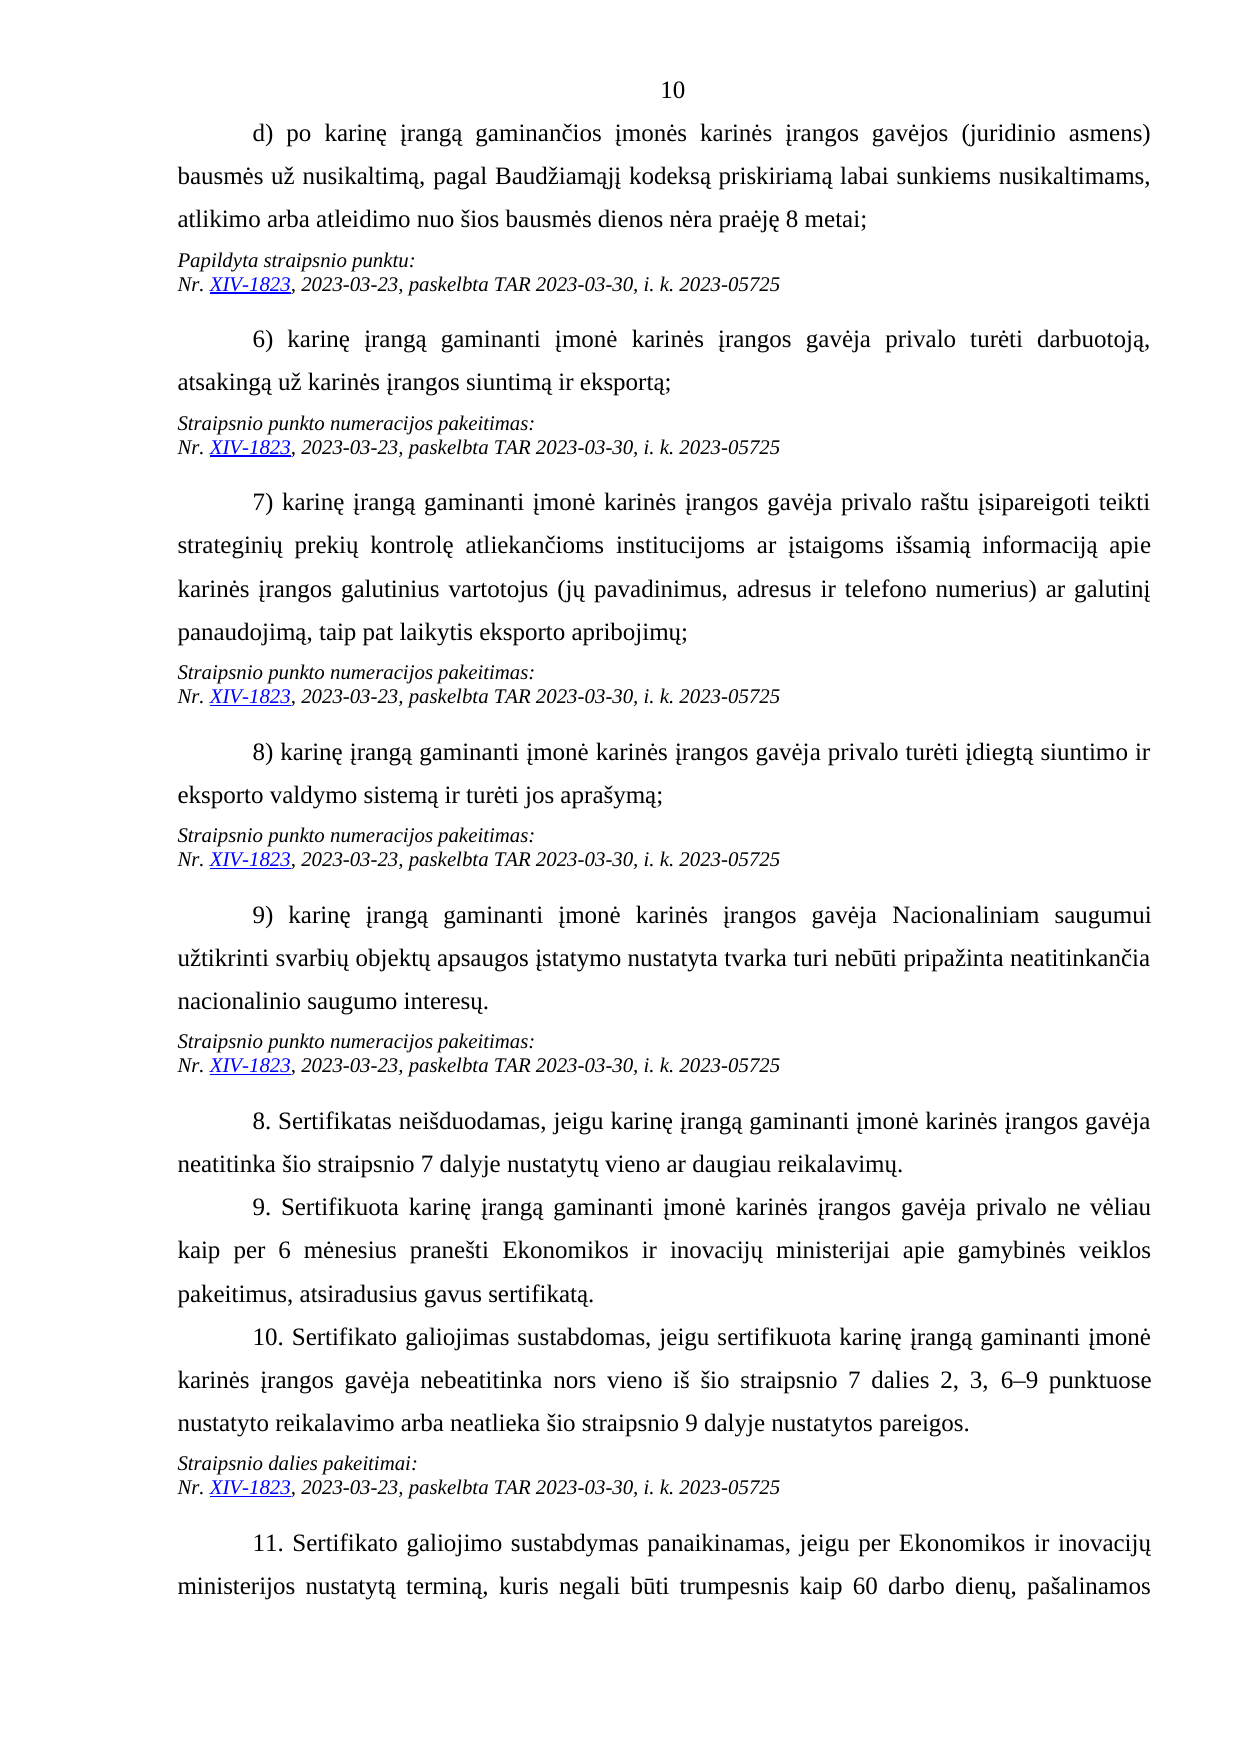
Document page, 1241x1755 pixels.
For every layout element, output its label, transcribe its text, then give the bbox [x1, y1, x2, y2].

text Papildyta straipsnio punktu: [177, 247, 1152, 272]
text Nr. XIV-1823, 2023-03-23, paskelbta TAR 2023-03-30, i. k. 2023-05725 [177, 272, 1152, 296]
text 9. Sertifikuota karinę įrangą gaminanti įmonė karinės įrangos gavėja privalo ne vėliau kaip per 6 mėnesius pranešti Ekonomikos ir inovacijų ministerijai apie gamybinės veiklos pakeitimus, atsiradusius gavus sertifikatą. [177, 1192, 1152, 1307]
text Straipsnio punkto numeracijos pakeitimas: [177, 1029, 1152, 1053]
text Nr. XIV-1823, 2023-03-23, paskelbta TAR 2023-03-30, i. k. 2023-05725 [177, 1053, 1152, 1077]
text Nr. XIV-1823, 2023-03-23, paskelbta TAR 2023-03-30, i. k. 2023-05725 [177, 847, 1152, 871]
text Straipsnio punkto numeracijos pakeitimas: [177, 823, 1152, 847]
text 11. Sertifikato galiojimo sustabdymas panaikinamas, jeigu per Ekonomikos ir inovacijų ministerijos nustatytą terminą, kuris negali būti trumpesnis kaip 60 darbo dienų, pašalinamos [177, 1528, 1152, 1600]
text 8) karinę įrangą gaminanti įmonė karinės įrangos gavėja privalo turėti įdiegtą siuntimo ir eksporto valdymo sistemą ir turėti jos aprašymą; [177, 737, 1152, 809]
text Nr. XIV-1823, 2023-03-23, paskelbta TAR 2023-03-30, i. k. 2023-05725 [177, 435, 1152, 459]
text d) po karinę įrangą gaminančios įmonės karinės įrangos gavėjos (juridinio asmens) bausmės už nusikaltimą, pagal Baudžiamąjį kodeksą priskiriamą labai sunkiems nusikaltimams, atlikimo arba atleidimo nuo šios bausmės dienos nėra praėję 8 metai; [177, 118, 1152, 233]
text Straipsnio dalies pakeitimai: [177, 1451, 1152, 1475]
text 9) karinę įrangą gaminanti įmonė karinės įrangos gavėja Nacionaliniam saugumui užtikrinti svarbių objektų apsaugos įstatymo nustatyta tvarka turi nebūti pripažinta neatitinkančia nacionalinio saugumo interesų. [177, 900, 1152, 1015]
text Nr. XIV-1823, 2023-03-23, paskelbta TAR 2023-03-30, i. k. 2023-05725 [177, 1475, 1152, 1499]
text Nr. XIV-1823, 2023-03-23, paskelbta TAR 2023-03-30, i. k. 2023-05725 [177, 684, 1152, 708]
text Straipsnio punkto numeracijos pakeitimas: [177, 411, 1152, 435]
text 10. Sertifikato galiojimas sustabdomas, jeigu sertifikuota karinę įrangą gaminanti įmonė karinės įrangos gavėja nebeatitinka nors vieno iš šio straipsnio 7 dalies 2, 3, 6–9 punktuose nustatyto reikalavimo arba neatlieka šio straipsnio 9 dalyje nustatytos pareigos. [177, 1322, 1152, 1437]
text 8. Sertifikatas neišduodamas, jeigu karinę įrangą gaminanti įmonė karinės įrangos gavėja neatitinka šio straipsnio 7 dalyje nustatytų vieno ar daugiau reikalavimų. [177, 1106, 1152, 1178]
text Straipsnio punkto numeracijos pakeitimas: [177, 660, 1152, 684]
text 6) karinę įrangą gaminanti įmonė karinės įrangos gavėja privalo turėti darbuotoją, atsakingą už karinės įrangos siuntimą ir eksportą; [177, 324, 1152, 396]
text 7) karinę įrangą gaminanti įmonė karinės įrangos gavėja privalo raštu įsipareigoti teikti strateginių prekių kontrolę atliekančioms institucijoms ar įstaigoms išsamią informaciją apie karinės įrangos galutinius vartotojus (jų pavadinimus, adresus ir telefono numerius) ar galutinį panaudojimą, taip pat laikytis eksporto apribojimų; [177, 487, 1152, 646]
